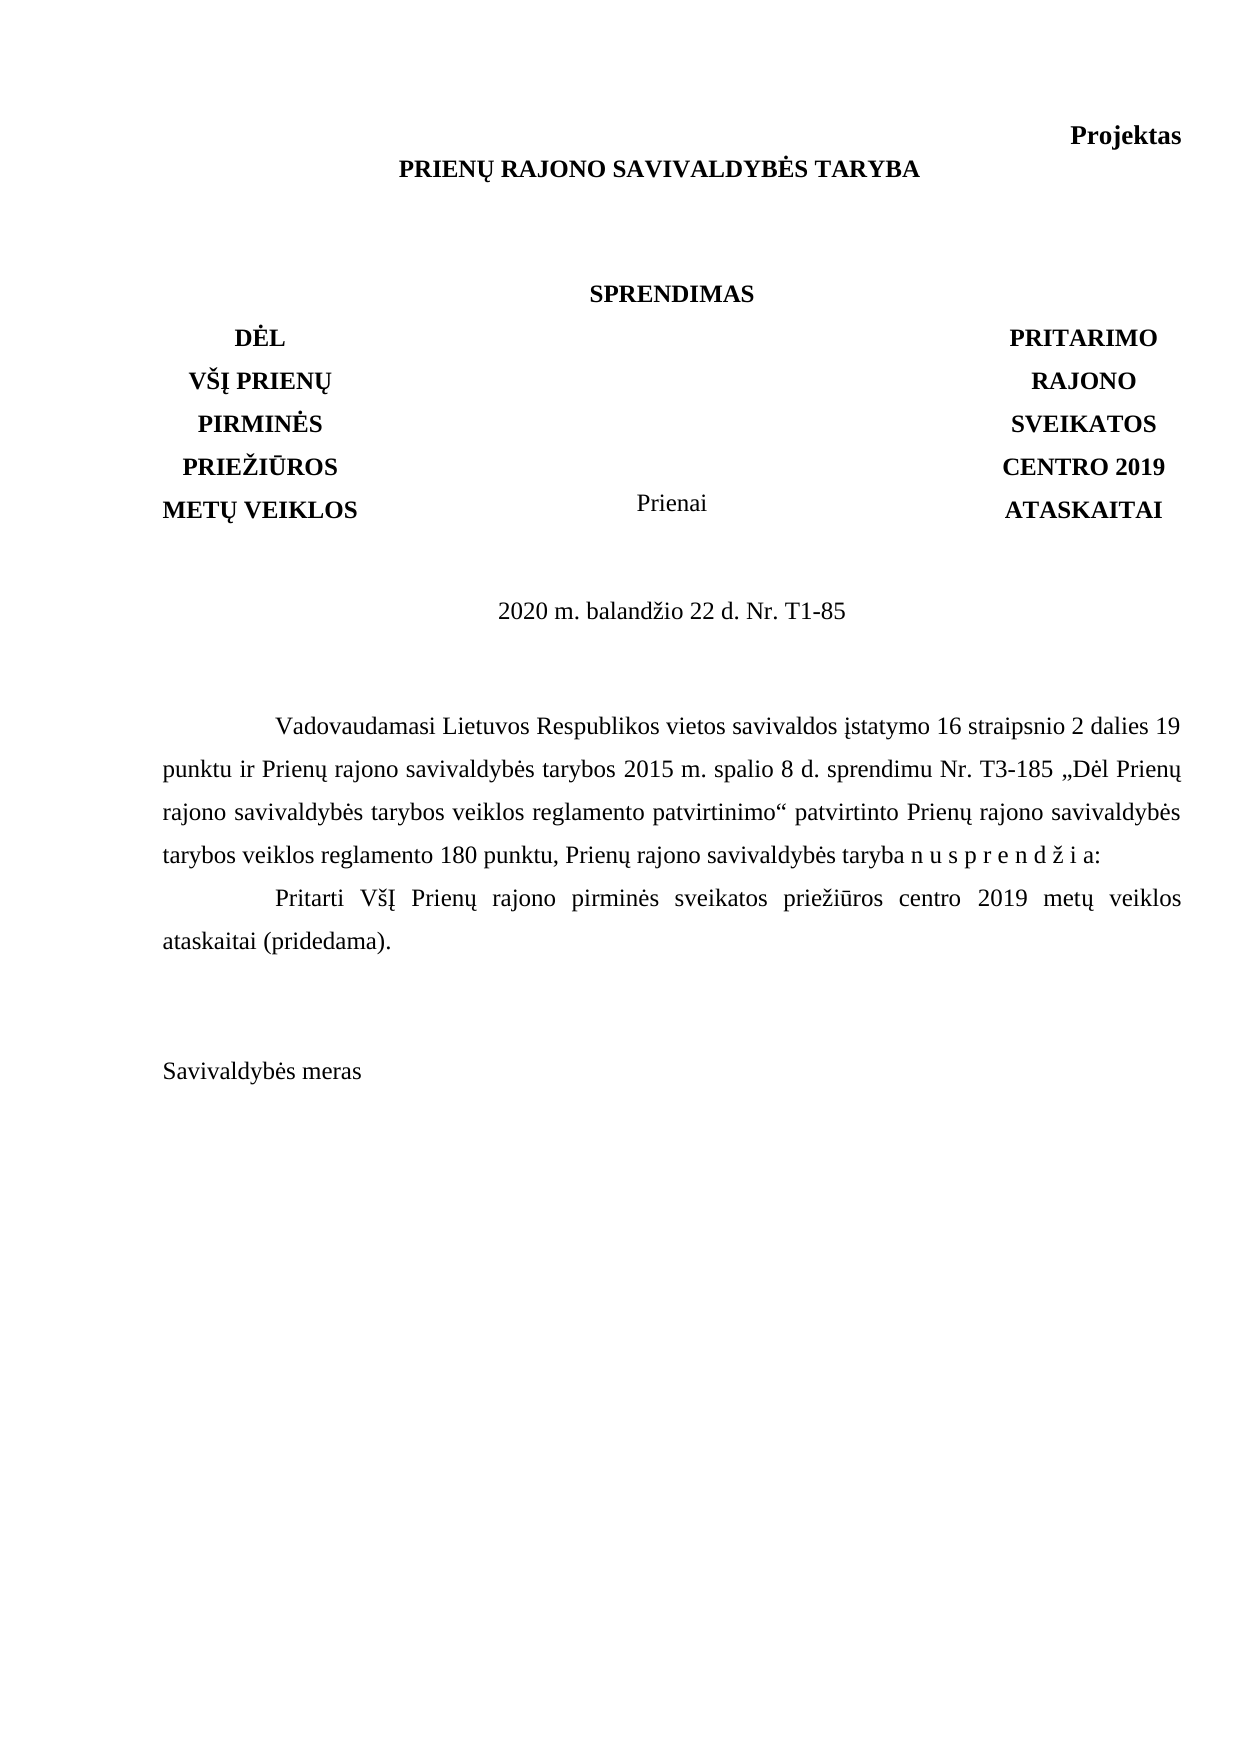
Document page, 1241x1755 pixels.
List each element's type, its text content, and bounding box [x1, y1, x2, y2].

text Savivaldybės meras [162, 1056, 1181, 1084]
text SPRENDIMAS [162, 279, 1181, 308]
text Projektas [162, 119, 1181, 154]
text [330, 182, 989, 216]
text Pritarti VšĮ Prienų rajono pirminės sveikatos priežiūros centro 2019 metų veiklos ataskaitai (pridedama). [162, 883, 1181, 955]
text PRIENŲ RAJONO SAVIVALDYBĖS TARYBA [330, 154, 989, 182]
text [377, 325, 967, 488]
text Vadovaudamasi Lietuvos Respublikos vietos savivaldos įstatymo 16 straipsnio 2 dalies 19 punktu ir Prienų rajono savivaldybės tarybos 2015 m. spalio 8 d. sprendimu Nr. T3-185 „Dėl Prienų rajono savivaldybės tarybos veiklos reglamento patvirtinimo“ patvirtinto Prienų rajono savivaldybės tarybos veiklos reglamento 180 punktu, Prienų rajono savivaldybės taryba n u s p r e n d ž i a: [162, 711, 1181, 869]
text DĖL PRITARIMO VŠĮ PRIENŲ RAJONO PIRMINĖS SVEIKATOS PRIEŽIŪROS CENTRO 2019 METŲ VEIKLOS ATASKAITAI [162, 323, 1181, 524]
text Prienai [377, 488, 967, 517]
text 2020 m. balandžio 22 d. Nr. T1-85 [162, 596, 1181, 624]
